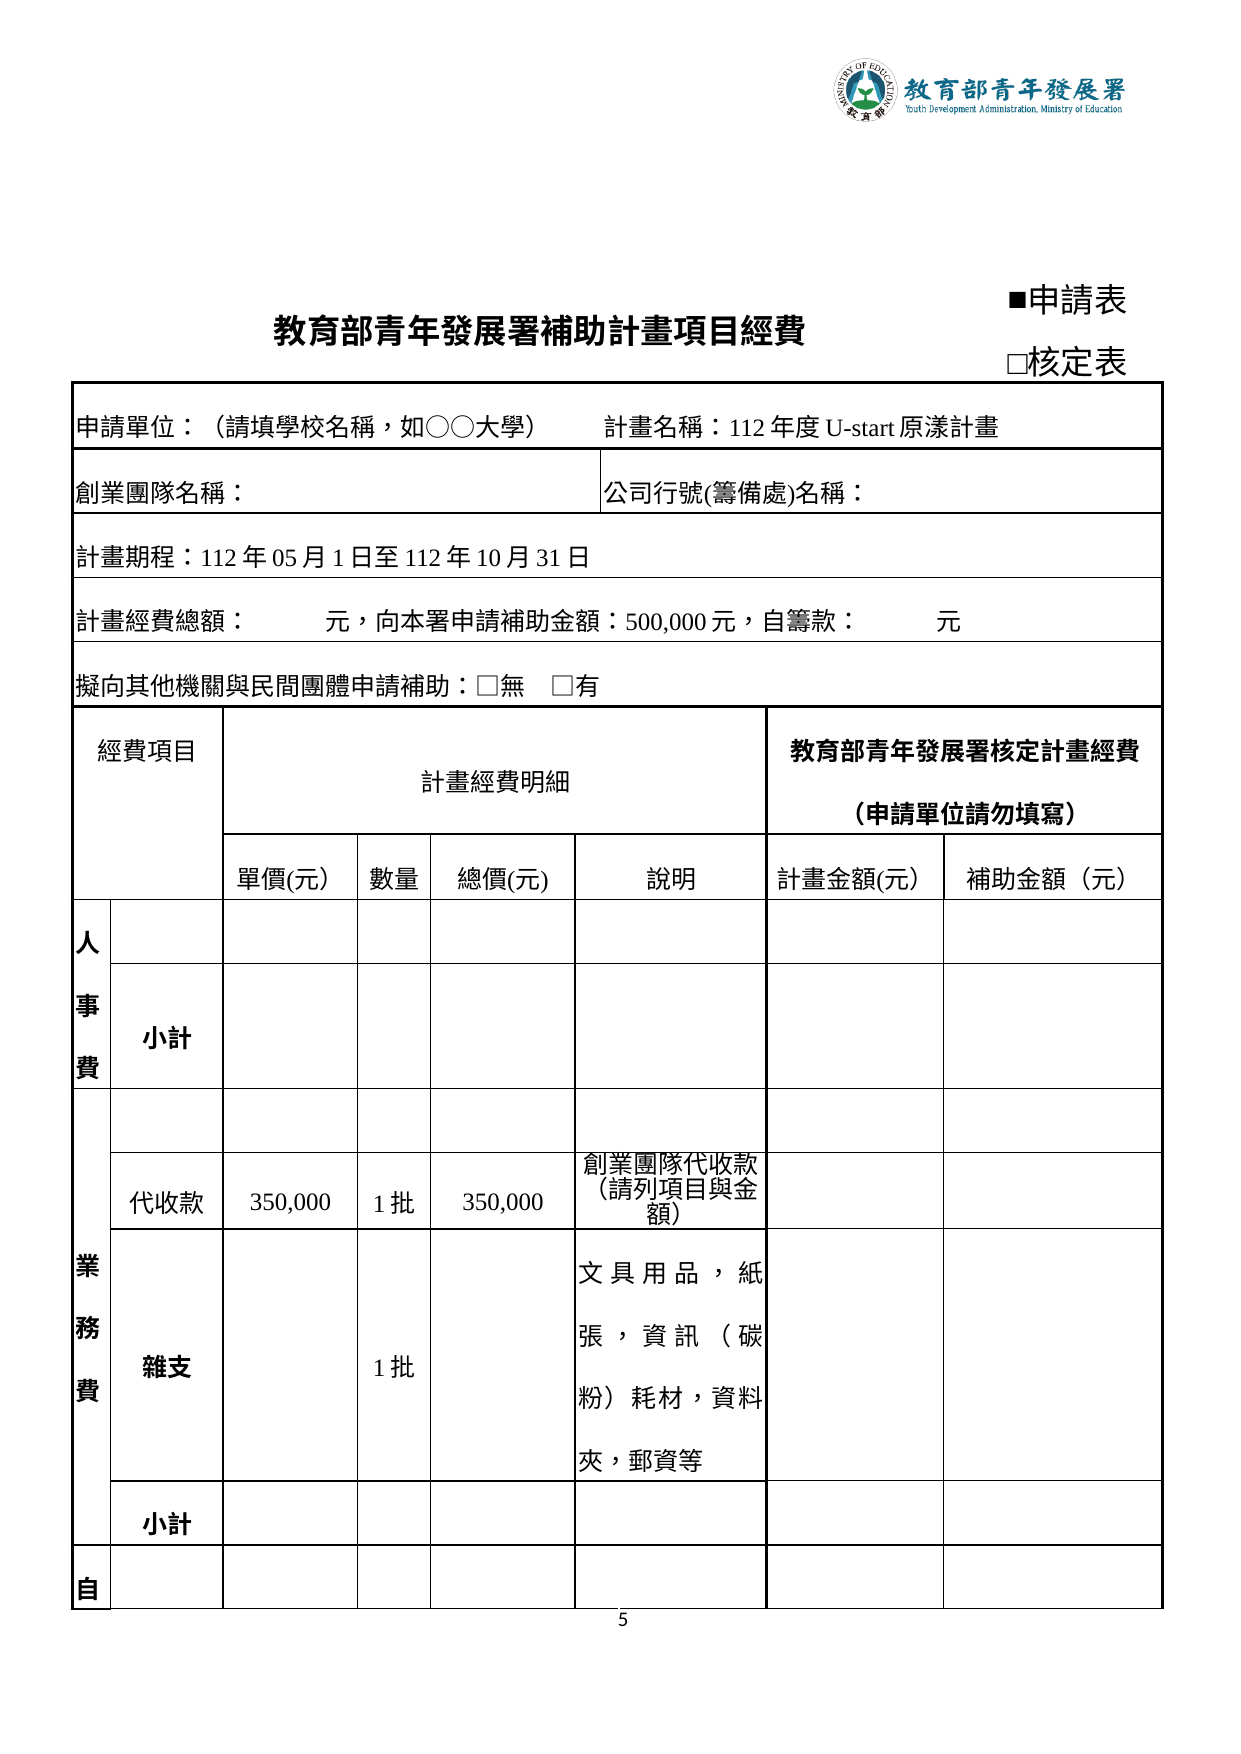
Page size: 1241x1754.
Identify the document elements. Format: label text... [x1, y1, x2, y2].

table_cell 計畫金額(元） [768, 835, 943, 899]
table_cell 經費項目 [74, 708, 222, 899]
table_cell [224, 1546, 357, 1608]
table_cell [431, 964, 574, 1088]
table_cell [224, 1089, 357, 1152]
table_cell [1164, 447, 1168, 512]
table_cell 創業團隊名稱： [74, 450, 600, 512]
table_cell [1164, 381, 1168, 447]
table_header ■申請表 □核定表 [1004, 256, 1168, 381]
table_cell [944, 964, 1161, 1088]
table_cell 數量 [358, 835, 430, 899]
table_cell 計畫名稱：112年度U-start原漾計畫 [601, 384, 1161, 447]
table_cell 總價(元) [431, 835, 574, 899]
table_cell [111, 1546, 222, 1608]
table_cell [1164, 899, 1168, 963]
table_cell 補助金額（元） [945, 835, 1161, 899]
table_cell 自 [74, 1546, 110, 1608]
table_cell 計畫經費總額： 元，向本署申請補助金額：500,000元，自籌款： 元 [74, 578, 1161, 641]
table_cell [358, 1482, 430, 1544]
table_cell [431, 1546, 574, 1608]
table_cell [1164, 705, 1168, 833]
table_cell 計畫期程：112年05月1日至112年10月31日 [74, 514, 1161, 577]
table_cell [768, 1089, 943, 1152]
table_cell [111, 1089, 222, 1152]
table_header [72, 256, 76, 381]
table_cell [576, 964, 765, 1088]
table_cell 公司行號(籌備處)名稱： [601, 450, 1161, 512]
table_cell [1164, 1088, 1168, 1152]
table_cell [358, 1089, 430, 1152]
table_cell [224, 1482, 357, 1544]
table_cell 文具用品，紙張，資訊（碳粉）耗材，資料夾，郵資等 [576, 1230, 765, 1480]
table_cell [224, 964, 357, 1088]
table_cell [431, 1230, 574, 1480]
table_cell 說明 [576, 835, 765, 899]
table_cell [576, 1089, 765, 1152]
table_cell 教育部青年發展署核定計畫經費 （申請單位請勿填寫） [768, 708, 1161, 833]
table_cell [358, 900, 430, 963]
table_cell [576, 1546, 765, 1608]
table_cell [1164, 1480, 1168, 1544]
table_cell 業 務 費 [74, 1089, 110, 1544]
table_cell [358, 964, 430, 1088]
table_cell 1批 [358, 1153, 430, 1228]
table_cell 350,000 [224, 1153, 357, 1228]
table_cell [1164, 512, 1168, 577]
table_cell 擬向其他機關與民間團體申請補助：□無 □有 [74, 642, 1161, 705]
table_cell [1164, 577, 1168, 641]
table_cell 單價(元） [224, 835, 357, 899]
table_cell [944, 1229, 1161, 1480]
table_cell [768, 1153, 943, 1228]
table_cell [1164, 641, 1168, 705]
table_cell [944, 1089, 1161, 1152]
table_cell 小計 [111, 1482, 222, 1544]
table_cell 計畫經費明細 [224, 708, 765, 833]
table_cell [768, 900, 943, 963]
table_header 教育部青年發展署補助計畫項目經費 [76, 256, 1004, 381]
table_cell [576, 1482, 765, 1544]
table_cell 雜支 [111, 1230, 222, 1480]
table_cell [1164, 1228, 1168, 1480]
table_cell [944, 1153, 1161, 1228]
table_cell [224, 1230, 357, 1480]
table_cell [768, 1229, 943, 1480]
table_cell [768, 964, 943, 1088]
table_cell [944, 1546, 1161, 1608]
table_cell 350,000 [431, 1153, 574, 1228]
table_cell 1批 [358, 1230, 430, 1480]
table_cell [576, 900, 765, 963]
table_cell [111, 900, 222, 963]
table_cell [944, 1481, 1161, 1544]
table_cell [768, 1546, 943, 1608]
table_cell [768, 1481, 943, 1544]
table_cell [224, 900, 357, 963]
table_cell 小計 [111, 964, 222, 1088]
table_cell 代收款 [111, 1153, 222, 1228]
table_cell [1164, 1152, 1168, 1228]
table_cell [1164, 963, 1168, 1088]
table_cell [431, 1089, 574, 1152]
table_cell [431, 900, 574, 963]
table_cell [1164, 1544, 1168, 1608]
table_cell [1164, 833, 1168, 899]
table_cell 人事費 [74, 900, 110, 1088]
table_cell [944, 900, 1161, 963]
table_cell 創業團隊代收款 （請列項目與金額） [576, 1153, 765, 1228]
table_cell [358, 1546, 430, 1608]
table_cell [431, 1482, 574, 1544]
table_cell 申請單位：（請填學校名稱，如○○大學） [74, 384, 601, 447]
